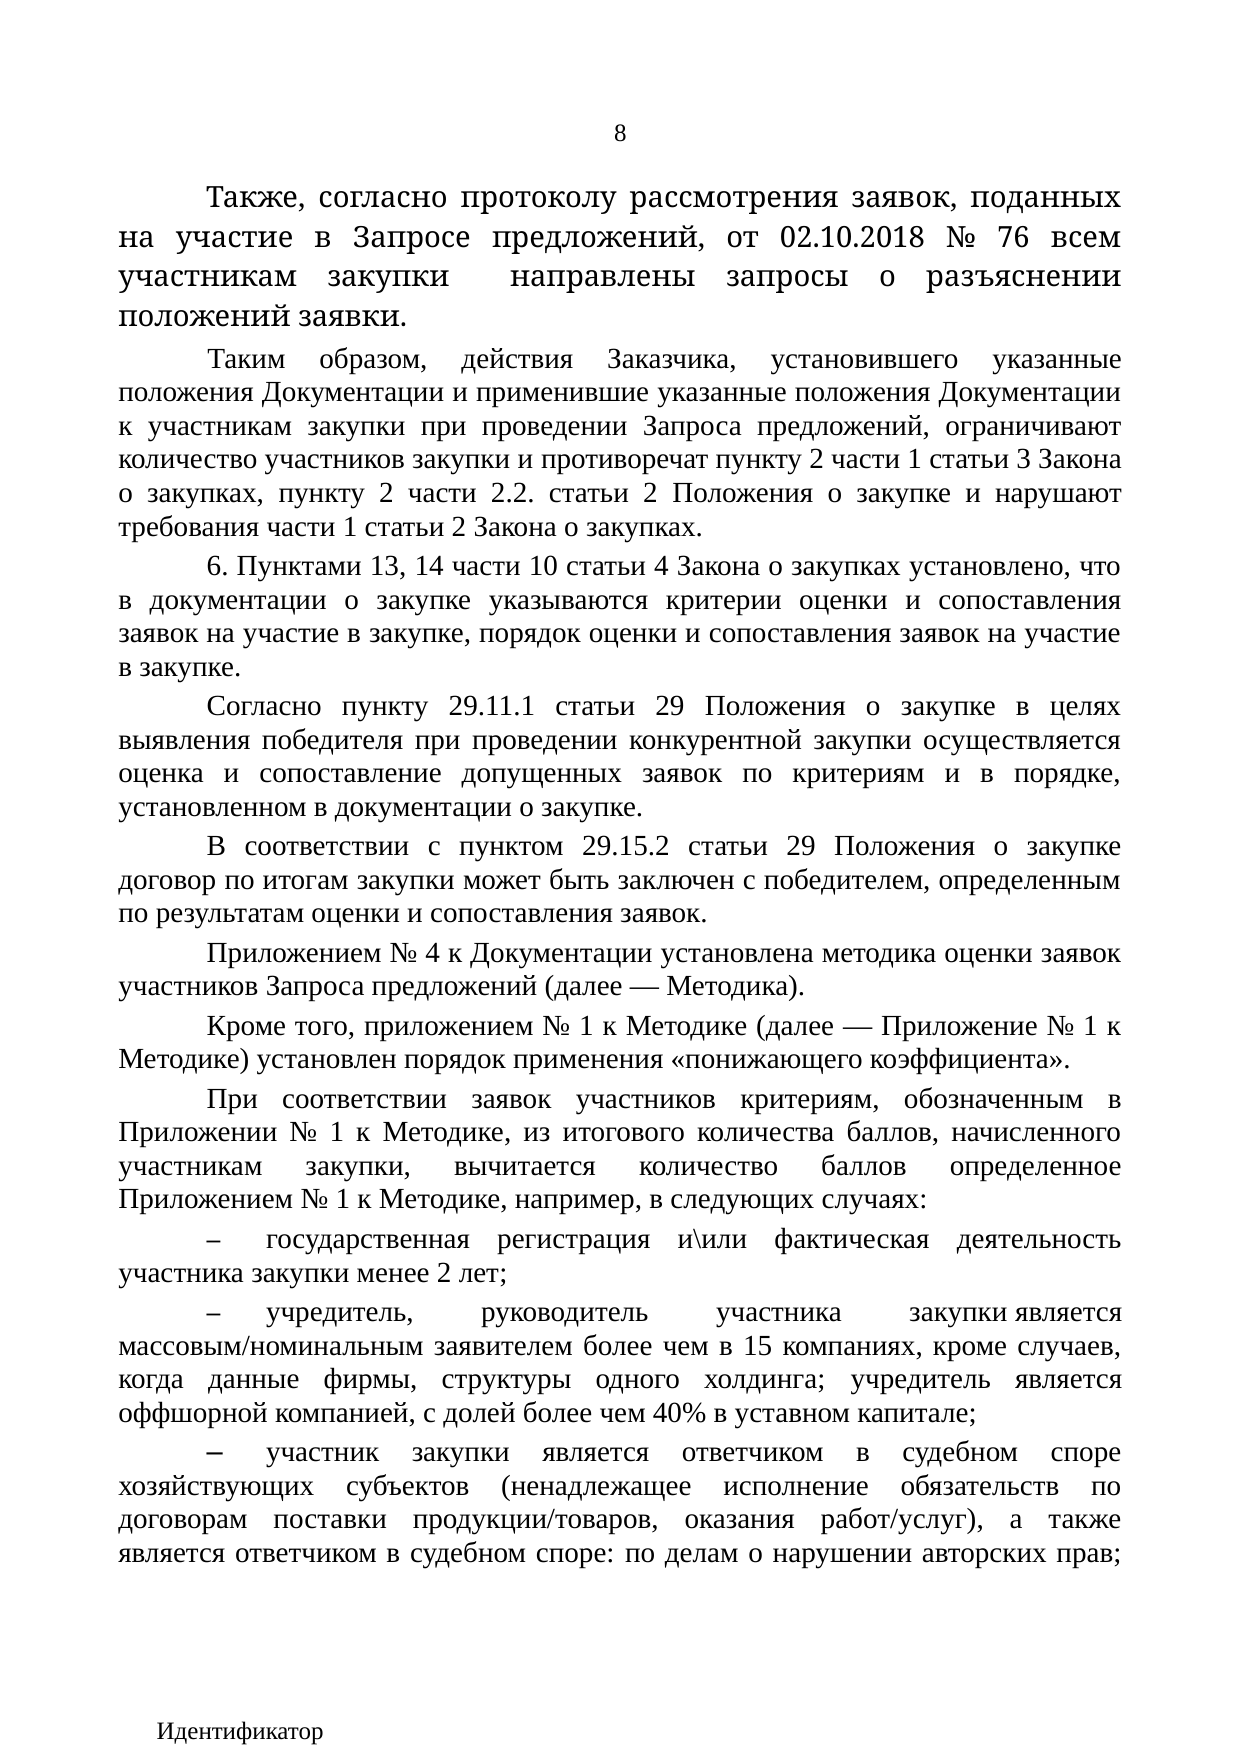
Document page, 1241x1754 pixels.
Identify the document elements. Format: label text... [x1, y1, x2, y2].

text В соответствии с пунктом 29.15.2 статьи 29 Положения о закупке договор по итогам закупки может быть заключен с победителем, определенным по результатам оценки и сопоставления заявок. [118, 828, 1122, 929]
text Согласно пункту 29.11.1 статьи 29 Положения о закупке в целях выявления победителя при проведении конкурентной закупки осуществляется оценка и сопоставление допущенных заявок по критериям и в порядке, установленном в документации о закупке. [118, 688, 1122, 822]
list учредитель, руководитель участника закупки является массовым/номинальным заявителем более чем в 15 компаниях, кроме случаев, когда данные фирмы, структуры одного холдинга; учредитель является оффшорной компанией, с долей более чем 40% в уставном капитале; [118, 1294, 1122, 1428]
list участник закупки является ответчиком в судебном споре хозяйствующих субъектов (ненадлежащее исполнение обязательств по договорам поставки продукции/товаров, оказания работ/услуг), а также является ответчиком в судебном споре: по делам о нарушении авторских прав; [118, 1434, 1122, 1568]
text 6. Пунктами 13, 14 части 10 статьи 4 Закона о закупках установлено, что в документации о закупке указываются критерии оценки и сопоставления заявок на участие в закупке, порядок оценки и сопоставления заявок на участие в закупке. [118, 548, 1122, 682]
text Кроме того, приложением № 1 к Методике (далее — Приложение № 1 к Методике) установлен порядок применения «понижающего коэффициента». [118, 1008, 1122, 1075]
text Также, согласно протоколу рассмотрения заявок, поданных на участие в Запросе предложений, от 02.10.2018 № 76 всем участникам закупки направлены запросы о разъяснении положений заявки. [118, 176, 1122, 335]
text Приложением № 4 к Документации установлена методика оценки заявок участников Запроса предложений (далее — Методика). [118, 935, 1122, 1002]
text При соответствии заявок участников критериям, обозначенным в Приложении № 1 к Методике, из итогового количества баллов, начисленного участникам закупки, вычитается количество баллов определенное Приложением № 1 к Методике, например, в следующих случаях: [118, 1081, 1122, 1215]
list государственная регистрация и\или фактическая деятельность участника закупки менее 2 лет; [118, 1221, 1122, 1288]
text Таким образом, действия Заказчика, установившего указанные положения Документации и применившие указанные положения Документации к участникам закупки при проведении Запроса предложений, ограничивают количество участников закупки и противоречат пункту 2 части 1 статьи 3 Закона о закупках, пункту 2 части 2.2. статьи 2 Положения о закупке и нарушают требования части 1 статьи 2 Закона о закупках. [118, 341, 1122, 542]
